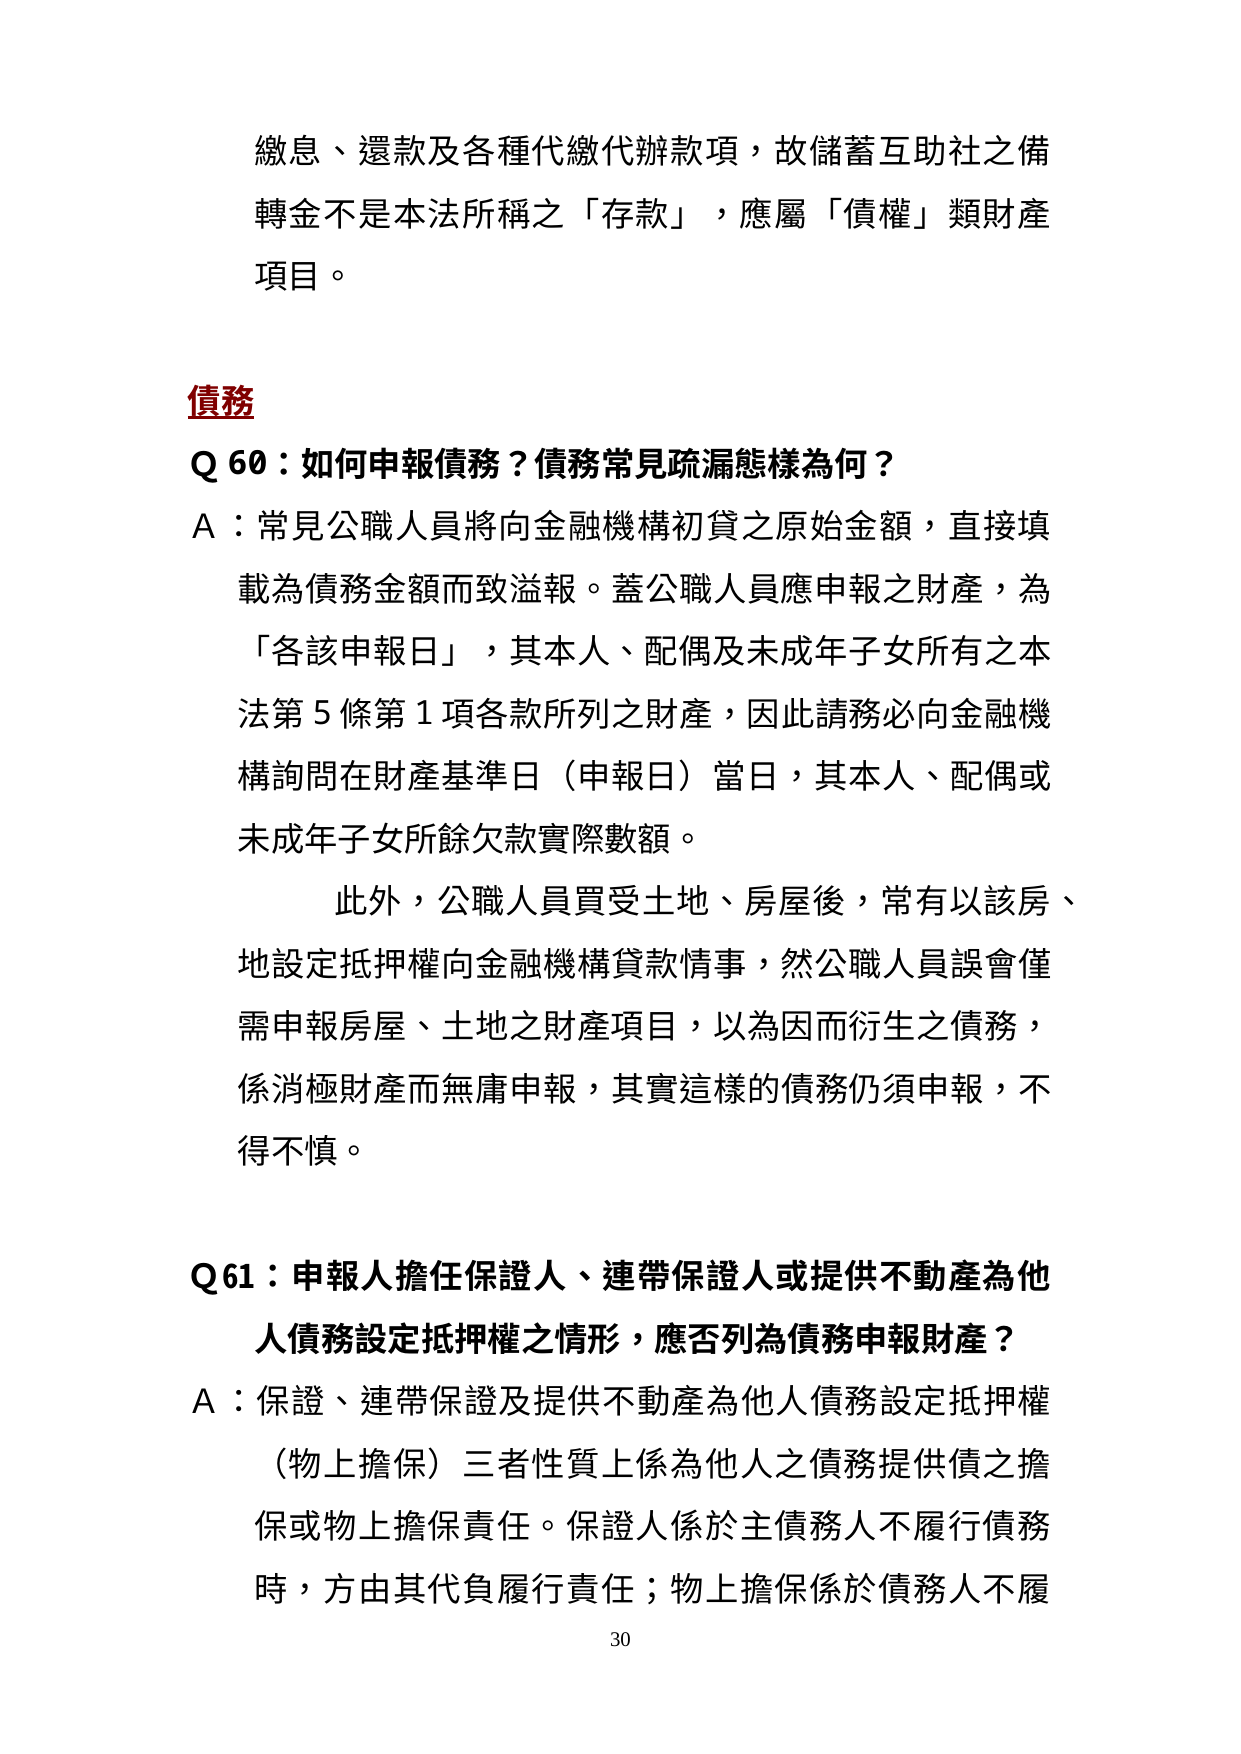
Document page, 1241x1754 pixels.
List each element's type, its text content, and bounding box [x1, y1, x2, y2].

text Ａ：常見公職人員將向金融機構初貸之原始金額，直接填載為債務金額而致溢報。蓋公職人員應申報之財產，為「各該申報日」，其本人、配偶及未成年子女所有之本法第5條第1項各款所列之財產，因此請務必向金融機構詢問在財產基準日（申報日）當日，其本人、配偶或未成年子女所餘欠款實際數額。 [187, 483, 1053, 858]
text Ｑ61：申報人擔任保證人、連帶保證人或提供不動產為他人債務設定抵押權之情形，應否列為債務申報財產？ [187, 1233, 1053, 1358]
text 債務 [187, 358, 1053, 420]
text Ｑ60：如何申報債務？債務常見疏漏態樣為何？ [187, 420, 1053, 483]
text Ａ：保證、連帶保證及提供不動產為他人債務設定抵押權（物上擔保）三者性質上係為他人之債務提供債之擔保或物上擔保責任。保證人係於主債務人不履行債務時，方由其代負履行責任；物上擔保係於債務人不履行債務時，債權人得就擔保標的物取償。而保證人之代負履行責任及債權人就物上擔保人所提供之擔保物取償，均係以主債務人不履行債務為要件，保證人及物上擔保人僅於主債務人不履行債務時，始有代為清償債務之情形。至於連帶保證之保證人與主債務人雖負同一債務，對於各債權人各負全部給付責任（參照最高法院45年台上字第1426號判例），惟其債務性質仍具從屬性，為從屬債務。財產申報人若擔任保證人、連帶保證人或物上擔保人時，申報人依民法之規定尚非主債務人，應不必列為債務申報。惟如主債務人已無法履行其債務時，申報人自應將其所負保證或擔保責任之債務列為債務申報。 [187, 1358, 1053, 1608]
text 此外，公職人員買受土地、房屋後，常有以該房、地設定抵押權向金融機構貸款情事，然公職人員誤會僅需申報房屋、土地之財產項目，以為因而衍生之債務，係消極財產而無庸申報，其實這樣的債務仍須申報，不得不慎。 [187, 858, 1053, 1170]
text Ａ：依儲蓄互助社設立輔導管理與監督辦法第29條規定，備轉金帳戶之用途係為便利社員短期周轉、轉存股金、繳息、還款及各種代繳代辦款項，故儲蓄互助社之備轉金不是本法所稱之「存款」，應屬「債權」類財產項目。 [187, 108, 1053, 295]
